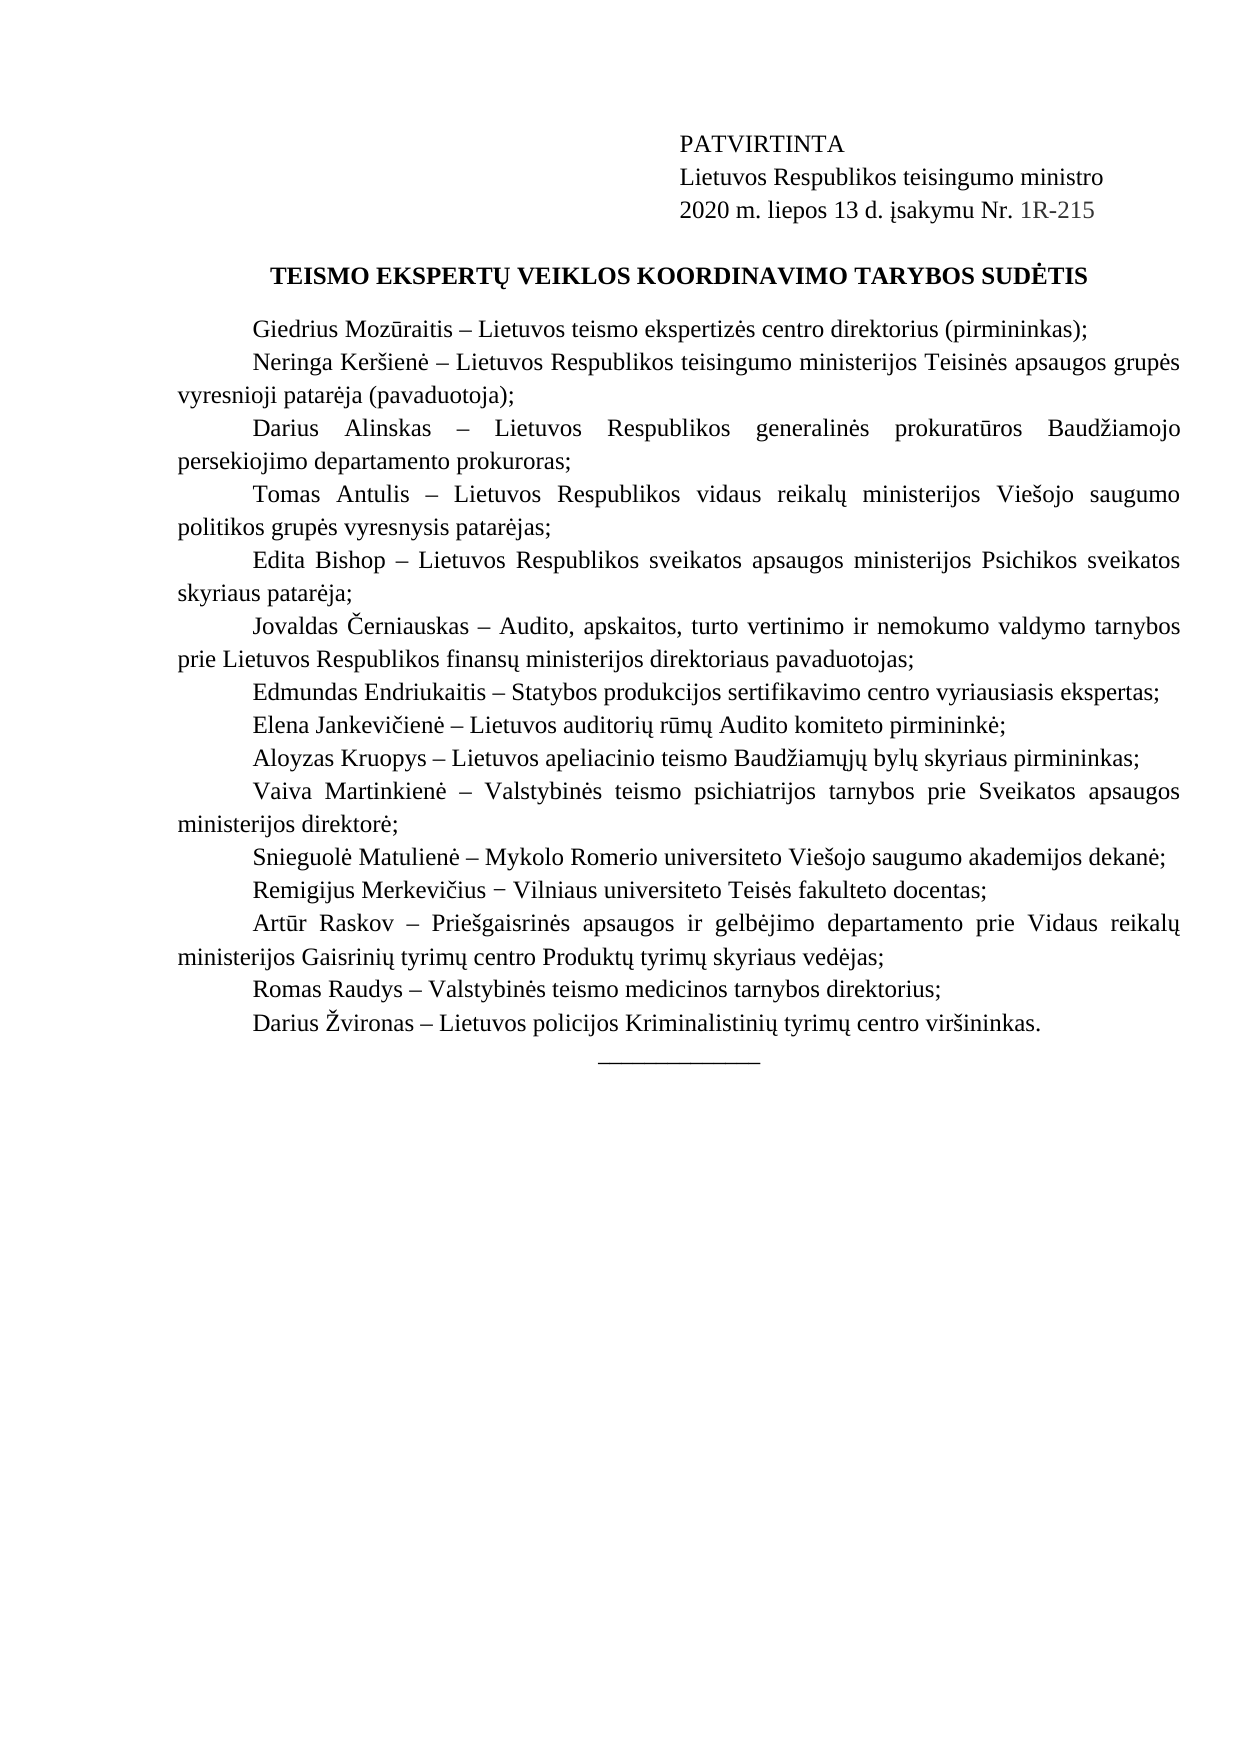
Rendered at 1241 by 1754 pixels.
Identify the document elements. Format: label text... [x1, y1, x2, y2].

text Edmundas Endriukaitis – Statybos produkcijos sertifikavimo centro vyriausiasis ekspertas; [177, 677, 1181, 706]
text PATVIRTINTA [177, 129, 1181, 158]
text 2020 m. liepos 13 d. įsakymu Nr. 1R-215 [679, 195, 1181, 224]
text TEISMO EKSPERTŲ VEIKLOS KOORDINAVIMO TARYBOS SUDĖTIS [177, 261, 1181, 290]
text Tomas Antulis – Lietuvos Respublikos vidaus reikalų ministerijos Viešojo saugumo politikos grupės vyresnysis patarėjas; [177, 479, 1181, 541]
text Vaiva Martinkienė – Valstybinės teismo psichiatrijos tarnybos prie Sveikatos apsaugos ministerijos direktorė; [177, 776, 1181, 838]
text Giedrius Mozūraitis – Lietuvos teismo ekspertizės centro direktorius (pirmininkas); [177, 314, 1181, 343]
text Romas Raudys – Valstybinės teismo medicinos tarnybos direktorius; [177, 974, 1181, 1003]
text Artūr Raskov – Priešgaisrinės apsaugos ir gelbėjimo departamento prie Vidaus reikalų ministerijos Gaisrinių tyrimų centro Produktų tyrimų skyriaus vedėjas; [177, 908, 1181, 970]
text Snieguolė Matulienė – Mykolo Romerio universiteto Viešojo saugumo akademijos dekanė; [177, 842, 1181, 871]
text Edita Bishop – Lietuvos Respublikos sveikatos apsaugos ministerijos Psichikos sveikatos skyriaus patarėja; [177, 545, 1181, 607]
text Aloyzas Kruopys – Lietuvos apeliacinio teismo Baudžiamųjų bylų skyriaus pirmininkas; [177, 743, 1181, 772]
text Jovaldas Černiauskas – Audito, apskaitos, turto vertinimo ir nemokumo valdymo tarnybos prie Lietuvos Respublikos finansų ministerijos direktoriaus pavaduotojas; [177, 611, 1181, 673]
text Darius Žvironas – Lietuvos policijos Kriminalistinių tyrimų centro viršininkas. [177, 1008, 1181, 1036]
text Neringa Keršienė – Lietuvos Respublikos teisingumo ministerijos Teisinės apsaugos grupės vyresnioji patarėja (pavaduotoja); [177, 347, 1181, 409]
text ______________ [177, 1041, 1181, 1064]
text Remigijus Merkevičius − Vilniaus universiteto Teisės fakulteto docentas; [177, 876, 1181, 904]
text Lietuvos Respublikos teisingumo ministro [679, 162, 1181, 191]
text Elena Jankevičienė – Lietuvos auditorių rūmų Audito komiteto pirmininkė; [177, 710, 1181, 739]
text Darius Alinskas – Lietuvos Respublikos generalinės prokuratūros Baudžiamojo persekiojimo departamento prokuroras; [177, 413, 1181, 475]
